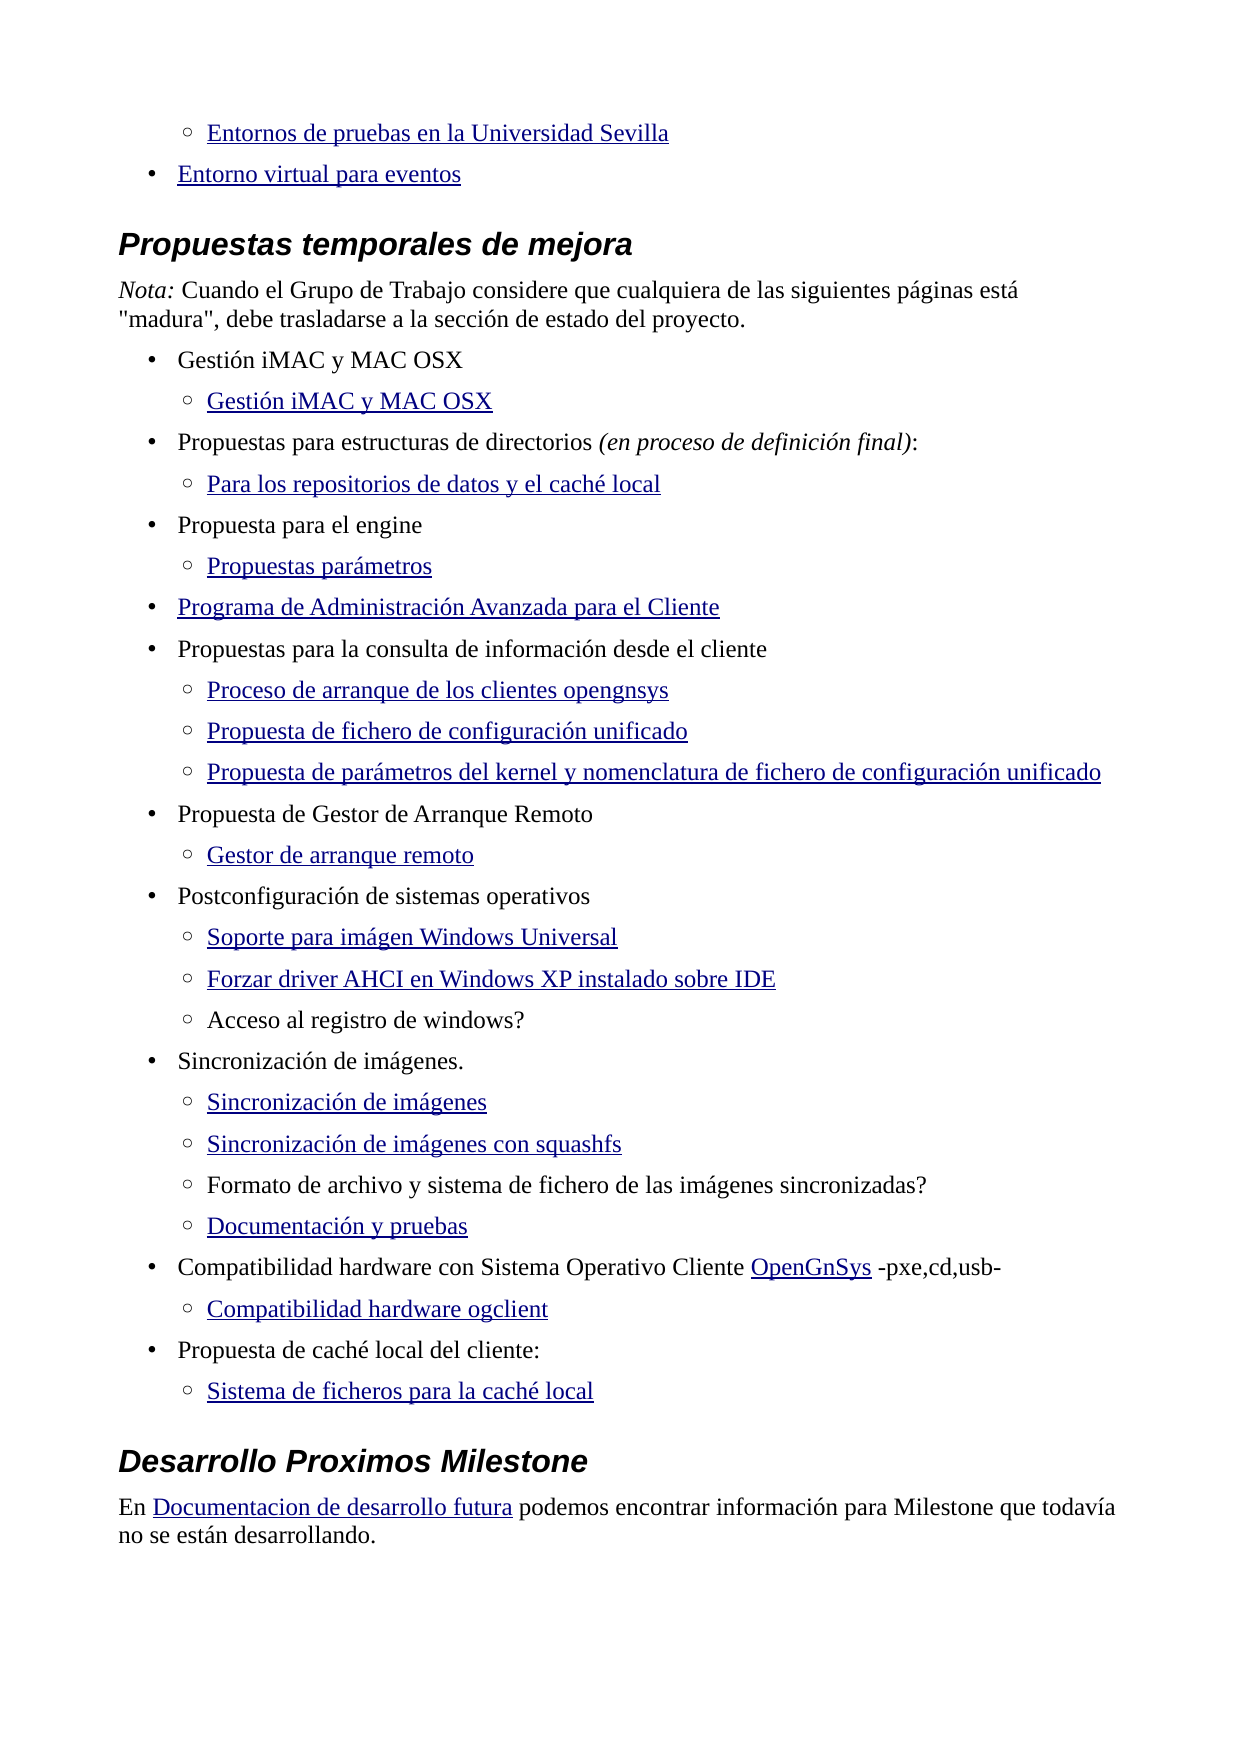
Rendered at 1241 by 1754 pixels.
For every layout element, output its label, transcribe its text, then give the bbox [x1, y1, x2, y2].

text Nota: Cuando el Grupo de Trabajo considere que cualquiera de las siguientes páginas está "madura", debe trasladarse a la sección de estado del proyecto. [118, 275, 1122, 332]
list Propuesta de Gestor de Arranque Remoto [148, 799, 1122, 827]
list Gestión iMAC y MAC OSX [177, 386, 1122, 415]
list Propuesta de parámetros del kernel y nomenclatura de fichero de configuración unificado [177, 757, 1122, 786]
subtitle Propuestas temporales de mejora [118, 226, 1122, 262]
list Acceso al registro de windows? [177, 1005, 1122, 1034]
list ​Forzar driver AHCI en Windows XP instalado sobre IDE [177, 964, 1122, 992]
list Compatibilidad hardware con Sistema Operativo Cliente OpenGnSys -pxe,cd,usb- [148, 1252, 1122, 1281]
list Sincronización de imágenes. [148, 1046, 1122, 1075]
list Propuestas para estructuras de directorios (en proceso de definición final): [148, 427, 1122, 456]
list Formato de archivo y sistema de fichero de las imágenes sincronizadas? [177, 1170, 1122, 1199]
list Sincronización de imágenes con squashfs [177, 1129, 1122, 1157]
list Propuesta de caché local del cliente: [148, 1335, 1122, 1364]
list Postconfiguración de sistemas operativos [148, 881, 1122, 910]
list Propuesta para el engine [148, 510, 1122, 539]
list Proceso de arranque de los clientes opengnsys [177, 675, 1122, 704]
subtitle Desarrollo Proximos Milestone [118, 1442, 1122, 1479]
list Propuestas parámetros [177, 551, 1122, 580]
list Sistema de ficheros para la caché local [177, 1376, 1122, 1405]
list Entorno virtual para eventos [148, 159, 1122, 188]
text En Documentacion de desarrollo futura podemos encontrar información para Milestone que todavía no se están desarrollando. [118, 1492, 1122, 1549]
list Propuesta de fichero de configuración unificado [177, 716, 1122, 745]
list Para los repositorios de datos y el caché local [177, 469, 1122, 497]
list Documentación y pruebas [177, 1211, 1122, 1240]
list Compatibilidad hardware ogclient [177, 1294, 1122, 1322]
list Gestión iMAC y MAC OSX [148, 345, 1122, 374]
list Soporte para imágen Windows Universal [177, 922, 1122, 951]
list Entornos de pruebas en la Universidad Sevilla [177, 118, 1122, 147]
list Programa de Administración Avanzada para el Cliente [148, 592, 1122, 621]
list Propuestas para la consulta de información desde el cliente [148, 634, 1122, 662]
list Gestor de arranque remoto [177, 840, 1122, 869]
list Sincronización de imágenes [177, 1087, 1122, 1116]
